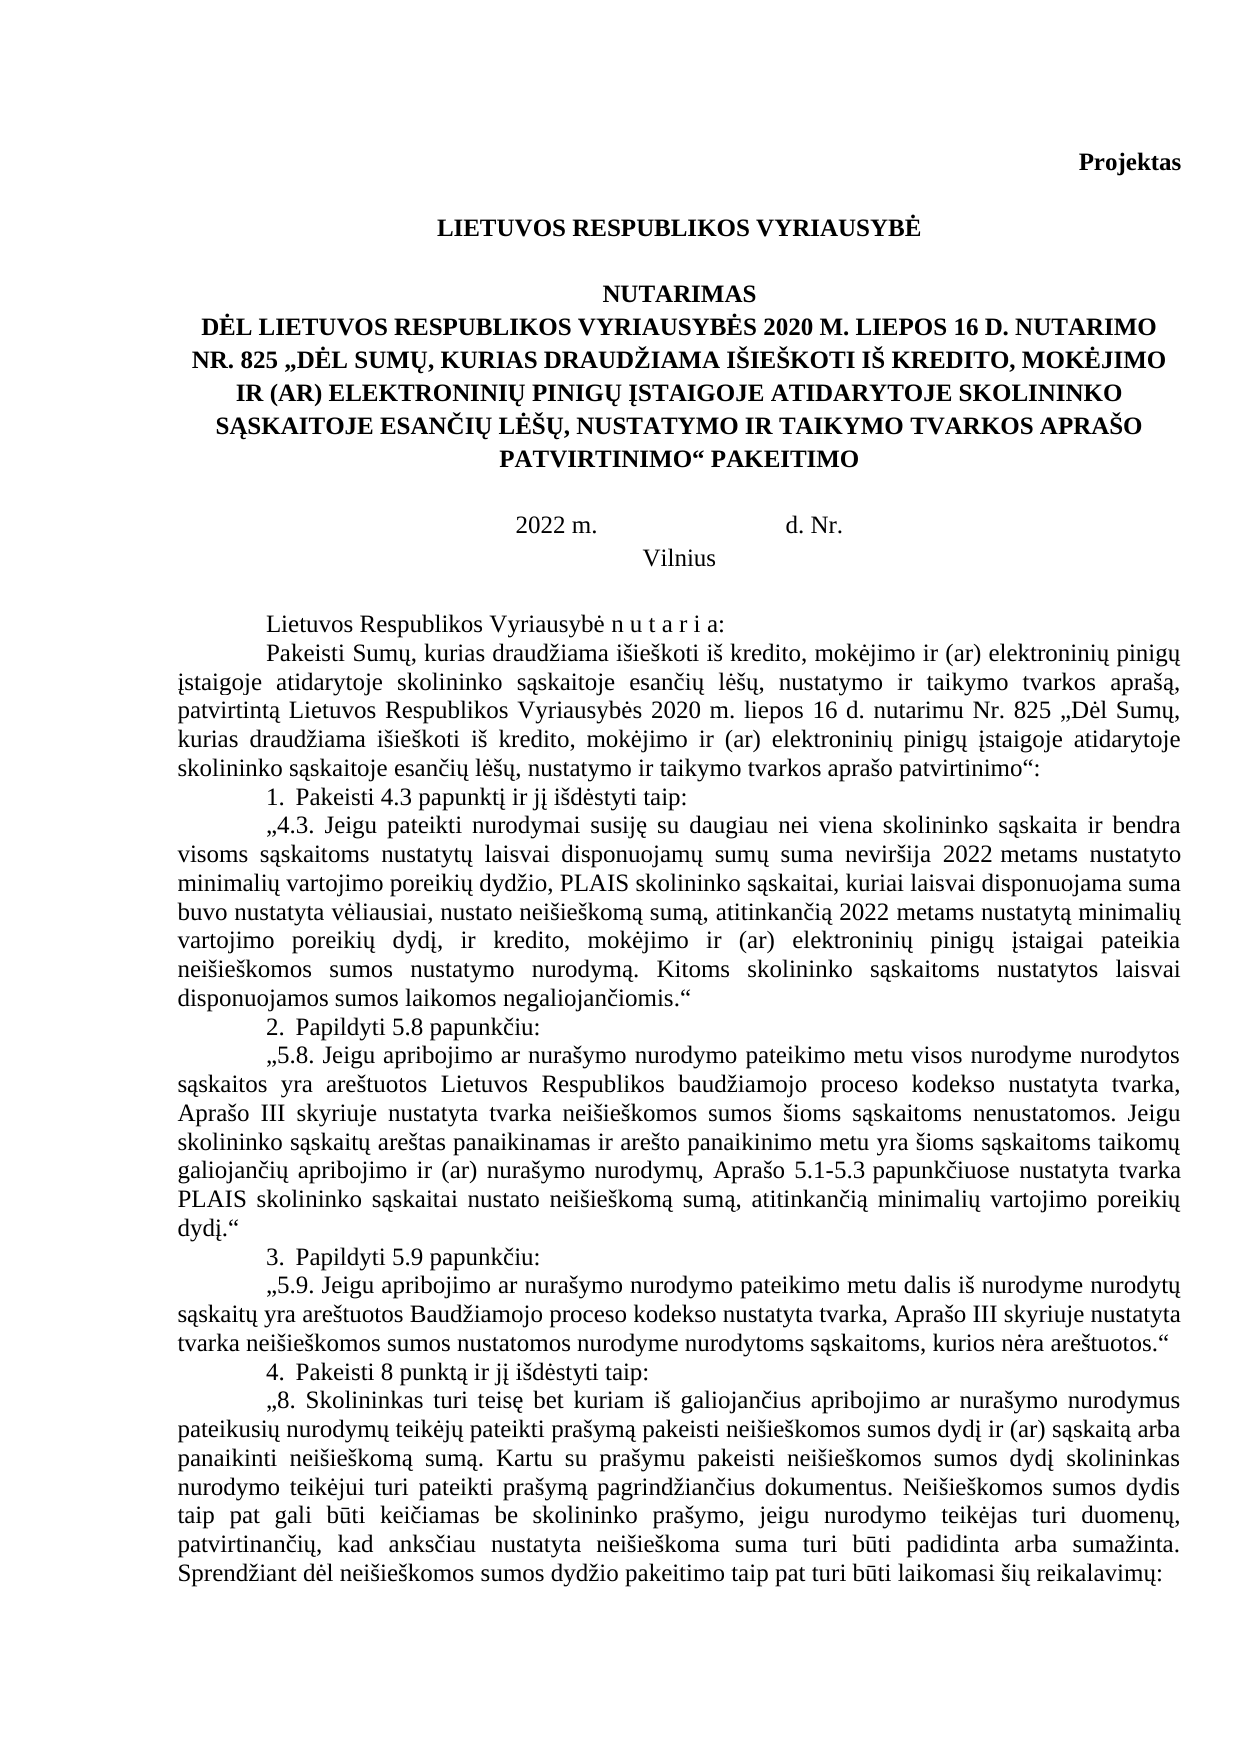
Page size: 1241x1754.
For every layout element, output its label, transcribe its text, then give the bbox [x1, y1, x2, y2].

text 2022 m. d. Nr. [177, 510, 1181, 539]
text „5.9. Jeigu apribojimo ar nurašymo nurodymo pateikimo metu dalis iš nurodyme nurodytų sąskaitų yra areštuotos Baudžiamojo proceso kodekso nustatyta tvarka, Aprašo III skyriuje nustatyta tvarka neišieškomos sumos nustatomos nurodyme nurodytoms sąskaitoms, kurios nėra areštuotos.“ [177, 1270, 1181, 1357]
text Projektas [930, 147, 1181, 176]
text 2. Papildyti 5.8 papunkčiu: [177, 1012, 1181, 1040]
text 4. Pakeisti 8 punktą ir jį išdėstyti taip: [177, 1357, 1181, 1385]
text DĖL lietuvos respublikos vyriausybės 2020 m. liepos 16 d. nutarimo nr. 825 „dėl Sumų, kurias draudžiama išieškoti iš kredito, mokėjimo ir (ar) elektroninių pinigų įstaigoje atidarytoje skolininko sąskaitoje esančių lėšų, nustatymo ir taikymo tvarkos aprašo patvirtinimo“ pakeitimo [177, 312, 1181, 473]
text 3. Papildyti 5.9 papunkčiu: [177, 1242, 1181, 1270]
text LIETUVOS RESPUBLIKOS VYRIAUSYBĖ [177, 213, 1181, 242]
text NUTARIMAS [177, 279, 1181, 308]
text Vilnius [177, 543, 1181, 572]
text Pakeisti Sumų, kurias draudžiama išieškoti iš kredito, mokėjimo ir (ar) elektroninių pinigų įstaigoje atidarytoje skolininko sąskaitoje esančių lėšų, nustatymo ir taikymo tvarkos aprašą, patvirtintą Lietuvos Respublikos Vyriausybės 2020 m. liepos 16 d. nutarimu Nr. 825 „Dėl Sumų, kurias draudžiama išieškoti iš kredito, mokėjimo ir (ar) elektroninių pinigų įstaigoje atidarytoje skolininko sąskaitoje esančių lėšų, nustatymo ir taikymo tvarkos aprašo patvirtinimo“: [177, 638, 1181, 782]
text 1. Pakeisti 4.3 papunktį ir jį išdėstyti taip: [177, 782, 1181, 810]
text „8. Skolininkas turi teisę bet kuriam iš galiojančius apribojimo ar nurašymo nurodymus pateikusių nurodymų teikėjų pateikti prašymą pakeisti neišieškomos sumos dydį ir (ar) sąskaitą arba panaikinti neišieškomą sumą. Kartu su prašymu pakeisti neišieškomos sumos dydį skolininkas nurodymo teikėjui turi pateikti prašymą pagrindžiančius dokumentus. Neišieškomos sumos dydis taip pat gali būti keičiamas be skolininko prašymo, jeigu nurodymo teikėjas turi duomenų, patvirtinančių, kad anksčiau nustatyta neišieškoma suma turi būti padidinta arba sumažinta. Sprendžiant dėl neišieškomos sumos dydžio pakeitimo taip pat turi būti laikomasi šių reikalavimų: [177, 1385, 1181, 1587]
text „4.3. Jeigu pateikti nurodymai susiję su daugiau nei viena skolininko sąskaita ir bendra visoms sąskaitoms nustatytų laisvai disponuojamų sumų suma neviršija 2022 metams nustatyto minimalių vartojimo poreikių dydžio, PLAIS skolininko sąskaitai, kuriai laisvai disponuojama suma buvo nustatyta vėliausiai, nustato neišieškomą sumą, atitinkančią 2022 metams nustatytą minimalių vartojimo poreikių dydį, ir kredito, mokėjimo ir (ar) elektroninių pinigų įstaigai pateikia neišieškomos sumos nustatymo nurodymą. Kitoms skolininko sąskaitoms nustatytos laisvai disponuojamos sumos laikomos negaliojančiomis.“ [177, 810, 1181, 1012]
text Lietuvos Respublikos Vyriausybė nutaria: [177, 609, 1181, 638]
text „5.8. Jeigu apribojimo ar nurašymo nurodymo pateikimo metu visos nurodyme nurodytos sąskaitos yra areštuotos Lietuvos Respublikos baudžiamojo proceso kodekso nustatyta tvarka, Aprašo III skyriuje nustatyta tvarka neišieškomos sumos šioms sąskaitoms nenustatomos. Jeigu skolininko sąskaitų areštas panaikinamas ir arešto panaikinimo metu yra šioms sąskaitoms taikomų galiojančių apribojimo ir (ar) nurašymo nurodymų, Aprašo 5.1-5.3 papunkčiuose nustatyta tvarka PLAIS skolininko sąskaitai nustato neišieškomą sumą, atitinkančią minimalių vartojimo poreikių dydį.“ [177, 1040, 1181, 1242]
